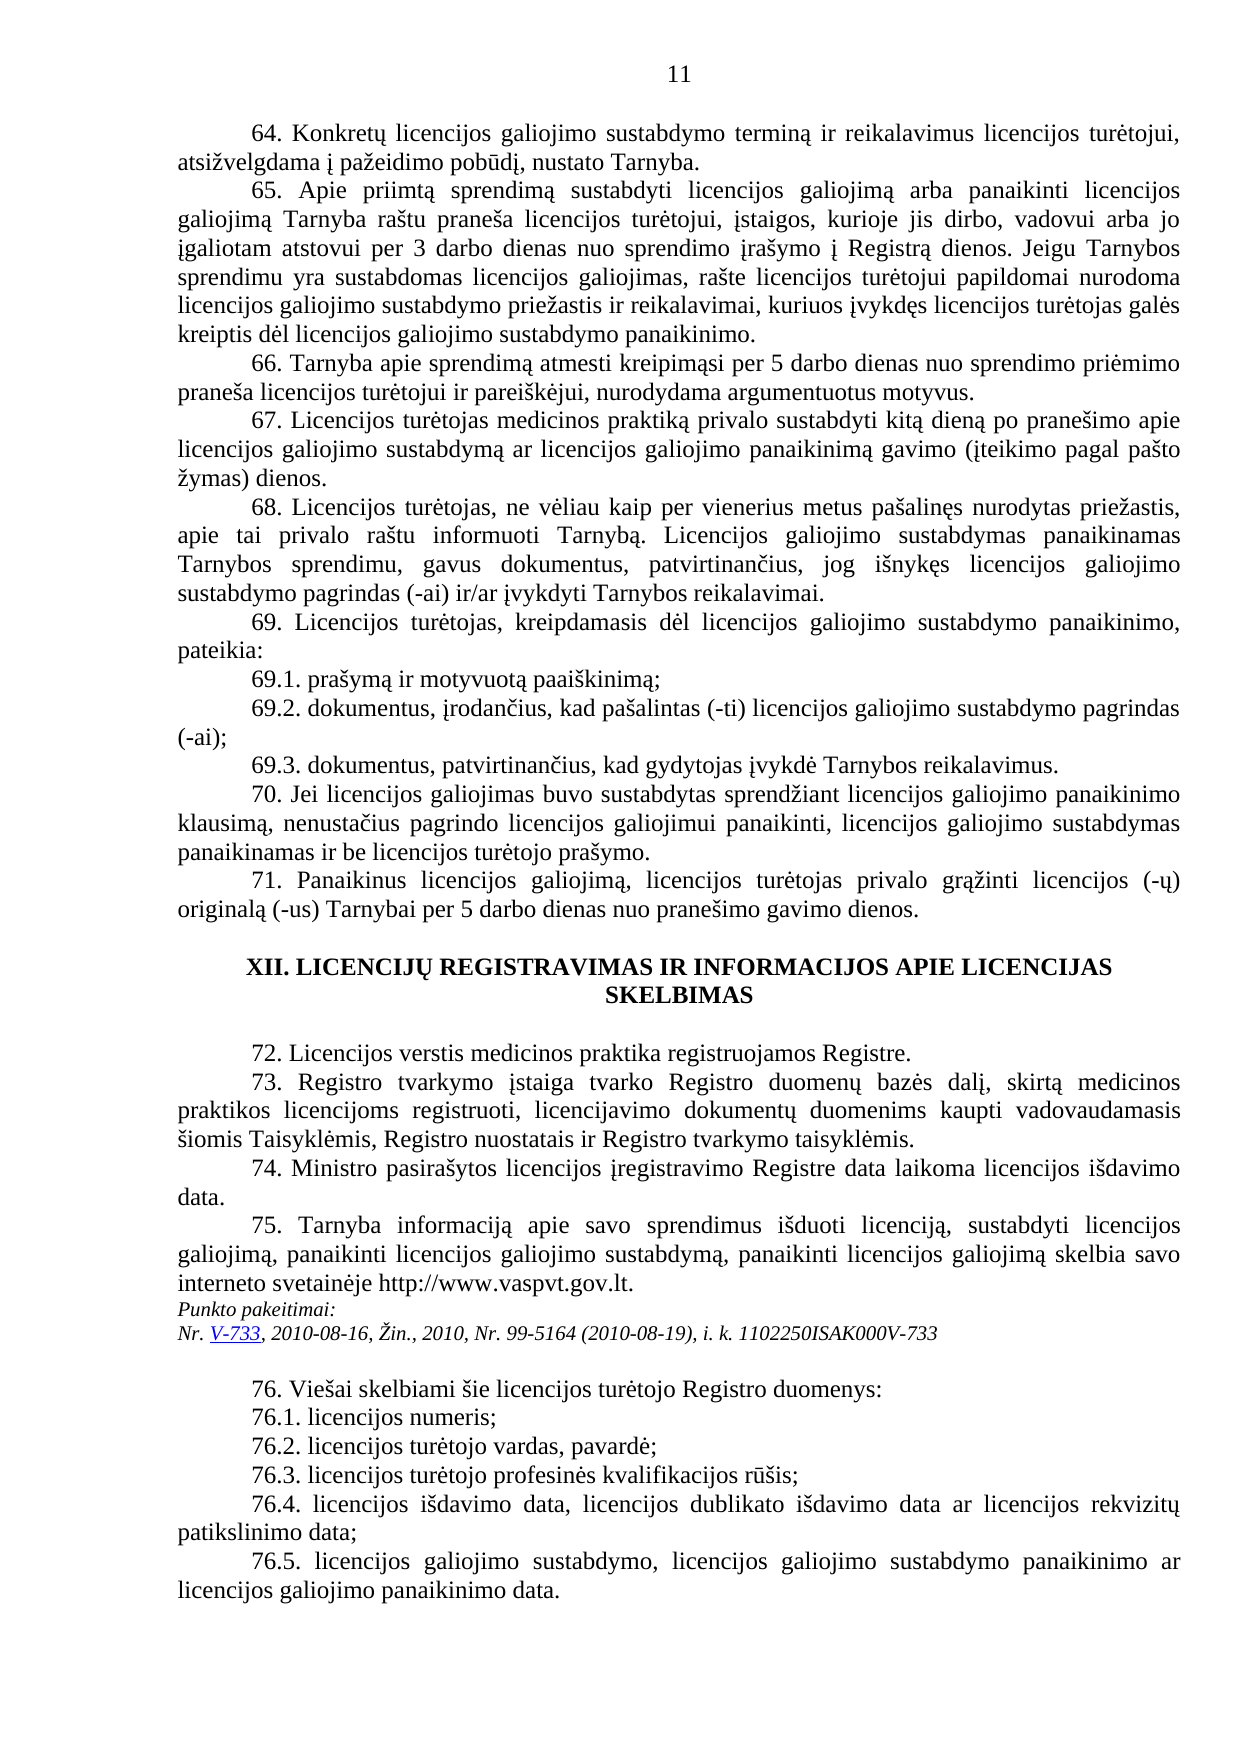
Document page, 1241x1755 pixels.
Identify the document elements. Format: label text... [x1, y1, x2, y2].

text 76. Viešai skelbiami šie licencijos turėtojo Registro duomenys: [177, 1374, 1181, 1402]
text 76.5. licencijos galiojimo sustabdymo, licencijos galiojimo sustabdymo panaikinimo ar licencijos galiojimo panaikinimo data. [177, 1546, 1181, 1604]
text 66. Tarnyba apie sprendimą atmesti kreipimąsi per 5 darbo dienas nuo sprendimo priėmimo praneša licencijos turėtojui ir pareiškėjui, nurodydama argumentuotus motyvus. [177, 348, 1181, 406]
text 70. Jei licencijos galiojimas buvo sustabdytas sprendžiant licencijos galiojimo panaikinimo klausimą, nenustačius pagrindo licencijos galiojimui panaikinti, licencijos galiojimo sustabdymas panaikinamas ir be licencijos turėtojo prašymo. [177, 779, 1181, 866]
text Punkto pakeitimai: [177, 1297, 1181, 1321]
text 73. Registro tvarkymo įstaiga tvarko Registro duomenų bazės dalį, skirtą medicinos praktikos licencijoms registruoti, licencijavimo dokumentų duomenims kaupti vadovaudamasis šiomis Taisyklėmis, Registro nuostatais ir Registro tvarkymo taisyklėmis. [177, 1067, 1181, 1153]
text 69.3. dokumentus, patvirtinančius, kad gydytojas įvykdė Tarnybos reikalavimus. [177, 751, 1181, 779]
text 76.3. licencijos turėtojo profesinės kvalifikacijos rūšis; [177, 1460, 1181, 1489]
text 72. Licencijos verstis medicinos praktika registruojamos Registre. [177, 1038, 1181, 1067]
text 75. Tarnyba informaciją apie savo sprendimus išduoti licenciją, sustabdyti licencijos galiojimą, panaikinti licencijos galiojimo sustabdymą, panaikinti licencijos galiojimą skelbia savo interneto svetainėje http://www.vaspvt.gov.lt. [177, 1211, 1181, 1297]
text Nr. V-733, 2010-08-16, Žin., 2010, Nr. 99-5164 (2010-08-19), i. k. 1102250ISAK000V-733 [177, 1321, 1181, 1345]
text 76.2. licencijos turėtojo vardas, pavardė; [177, 1431, 1181, 1460]
text 71. Panaikinus licencijos galiojimą, licencijos turėtojas privalo grąžinti licencijos (-ų) originalą (-us) Tarnybai per 5 darbo dienas nuo pranešimo gavimo dienos. [177, 866, 1181, 923]
text XII. LICENCIJŲ REGISTRAVIMAS IR INFORMACIJOS APIE LICENCIJAS SKELBIMAS [177, 952, 1181, 1009]
text 69. Licencijos turėtojas, kreipdamasis dėl licencijos galiojimo sustabdymo panaikinimo, pateikia: [177, 607, 1181, 664]
text 76.4. licencijos išdavimo data, licencijos dublikato išdavimo data ar licencijos rekvizitų patikslinimo data; [177, 1489, 1181, 1546]
text 69.1. prašymą ir motyvuotą paaiškinimą; [177, 664, 1181, 693]
text 64. Konkretų licencijos galiojimo sustabdymo terminą ir reikalavimus licencijos turėtojui, atsižvelgdama į pažeidimo pobūdį, nustato Tarnyba. [177, 118, 1181, 176]
text 65. Apie priimtą sprendimą sustabdyti licencijos galiojimą arba panaikinti licencijos galiojimą Tarnyba raštu praneša licencijos turėtojui, įstaigos, kurioje jis dirbo, vadovui arba jo įgaliotam atstovui per 3 darbo dienas nuo sprendimo įrašymo į Registrą dienos. Jeigu Tarnybos sprendimu yra sustabdomas licencijos galiojimas, rašte licencijos turėtojui papildomai nurodoma licencijos galiojimo sustabdymo priežastis ir reikalavimai, kuriuos įvykdęs licencijos turėtojas galės kreiptis dėl licencijos galiojimo sustabdymo panaikinimo. [177, 176, 1181, 348]
text 69.2. dokumentus, įrodančius, kad pašalintas (-ti) licencijos galiojimo sustabdymo pagrindas (-ai); [177, 693, 1181, 751]
text 68. Licencijos turėtojas, ne vėliau kaip per vienerius metus pašalinęs nurodytas priežastis, apie tai privalo raštu informuoti Tarnybą. Licencijos galiojimo sustabdymas panaikinamas Tarnybos sprendimu, gavus dokumentus, patvirtinančius, jog išnykęs licencijos galiojimo sustabdymo pagrindas (-ai) ir/ar įvykdyti Tarnybos reikalavimai. [177, 492, 1181, 607]
text 74. Ministro pasirašytos licencijos įregistravimo Registre data laikoma licencijos išdavimo data. [177, 1153, 1181, 1211]
text 76.1. licencijos numeris; [177, 1402, 1181, 1431]
text 67. Licencijos turėtojas medicinos praktiką privalo sustabdyti kitą dieną po pranešimo apie licencijos galiojimo sustabdymą ar licencijos galiojimo panaikinimą gavimo (įteikimo pagal pašto žymas) dienos. [177, 406, 1181, 492]
